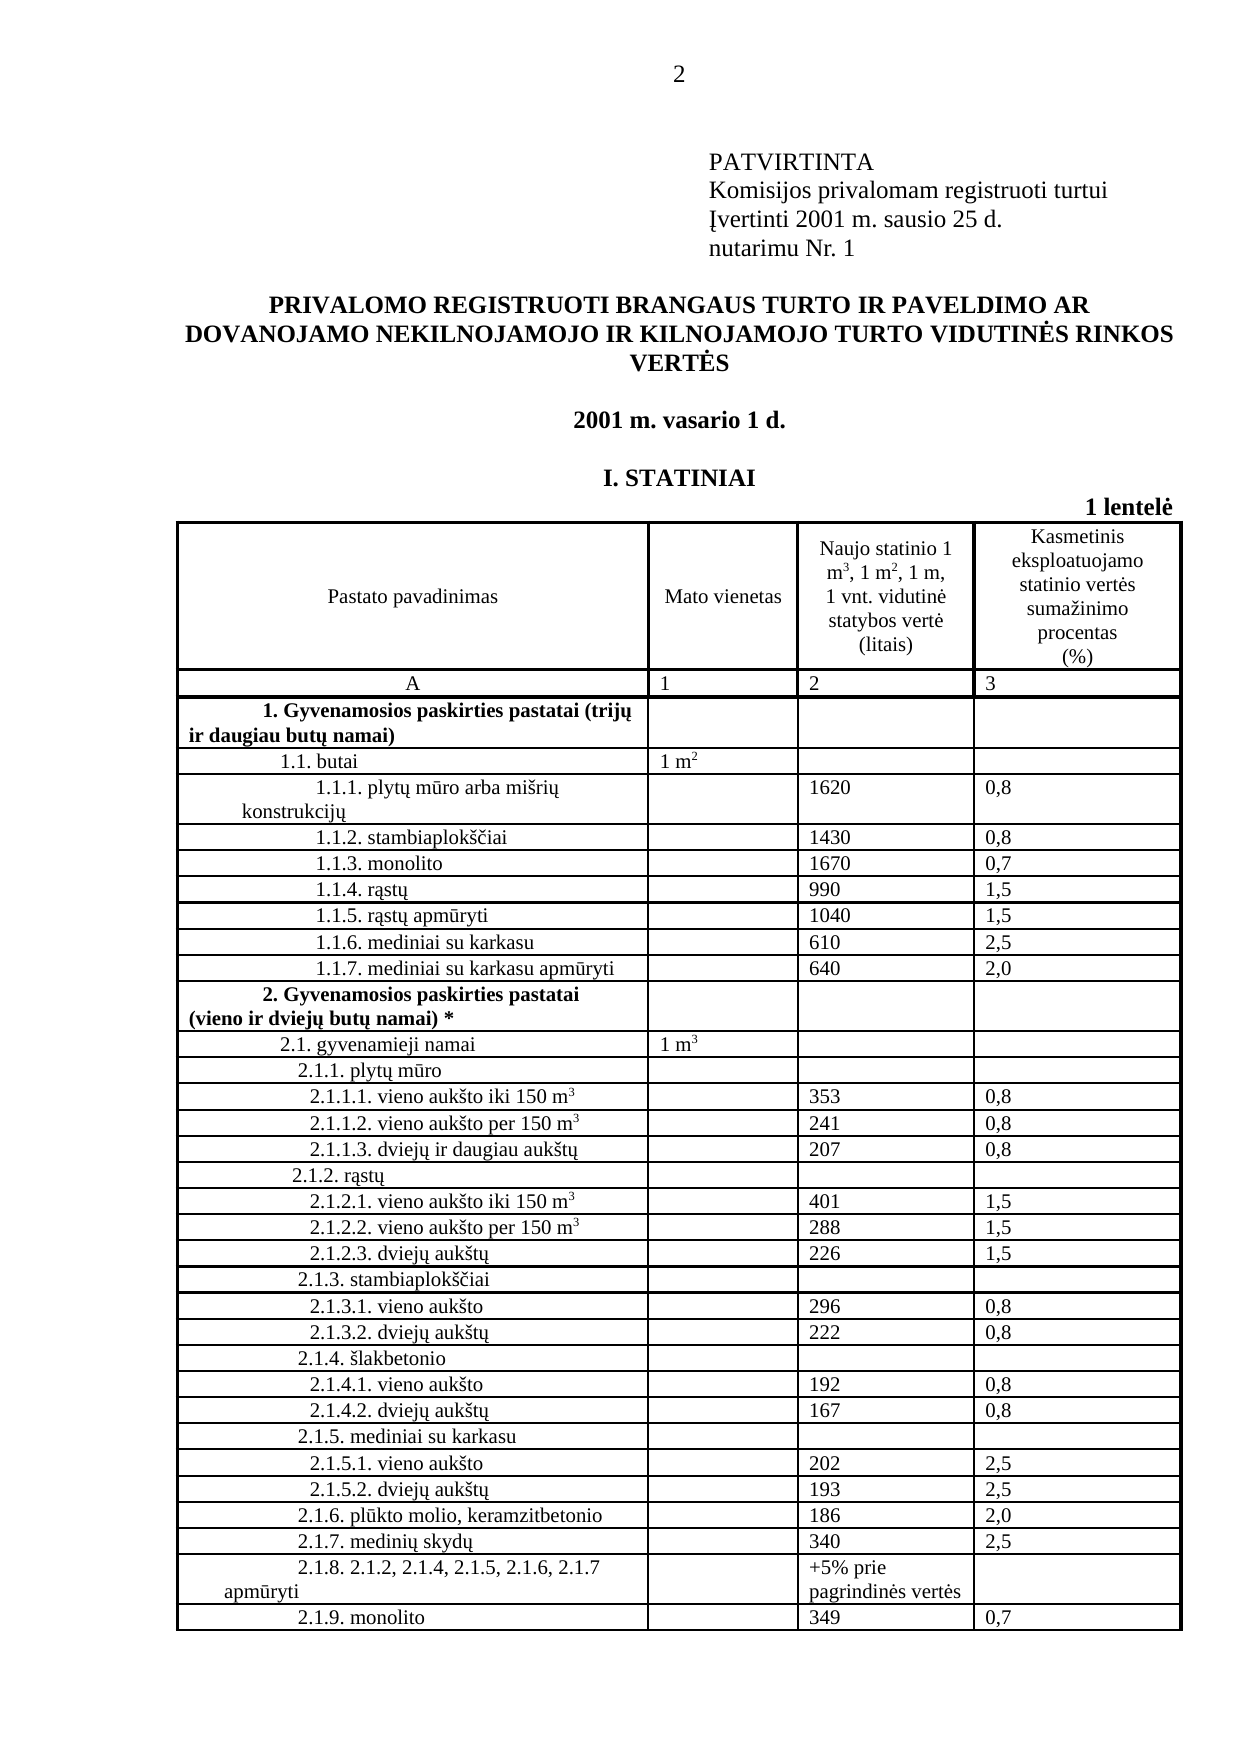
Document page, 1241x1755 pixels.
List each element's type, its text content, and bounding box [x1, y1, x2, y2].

table_cell 2.1.3. stambiaplokščiai [179, 1268, 647, 1291]
table_cell [975, 1268, 1179, 1291]
table_cell [799, 1268, 973, 1291]
table_cell 2.1.7. medinių skydų [179, 1529, 647, 1553]
table_cell 1,5 [975, 1241, 1179, 1265]
table_cell [649, 1084, 797, 1108]
table_cell [799, 1424, 973, 1448]
table_header Naujo statinio 1 m3, 1 m2, 1 m, 1 vnt. vidutinė statybos vertė (litais) [799, 524, 972, 668]
table_cell [649, 1189, 797, 1213]
text PATVIRTINTA [177, 147, 1181, 176]
table_cell 1 [650, 671, 796, 695]
table_cell [649, 1555, 797, 1603]
table_cell 0,8 [975, 1084, 1179, 1108]
table_cell 1620 [799, 775, 973, 823]
table_cell [649, 956, 797, 980]
table_cell +5% prie pagrindinės vertės [799, 1555, 973, 1603]
table_cell [649, 1268, 797, 1291]
table_cell [649, 982, 797, 1030]
table_cell 0,8 [975, 1137, 1179, 1161]
table_cell 222 [799, 1320, 973, 1344]
table_cell [649, 1450, 797, 1474]
table_cell 1.1. butai [179, 749, 647, 773]
table_cell [649, 904, 797, 927]
table_cell 192 [799, 1372, 973, 1396]
table_cell 0,7 [975, 1605, 1179, 1629]
table_cell 2.1.1. plytų mūro [179, 1058, 647, 1082]
table_cell 2,0 [975, 1503, 1179, 1527]
table_cell 1.1.6. mediniai su karkasu [179, 930, 647, 954]
table_cell 2.1.2.2. vieno aukšto per 150 m3 [179, 1215, 647, 1239]
table_cell [649, 877, 797, 901]
table_cell 0,8 [975, 825, 1179, 849]
table_cell 1.1.4. rąstų [179, 877, 647, 901]
table_cell 1,5 [975, 1215, 1179, 1239]
text I. STATINIAI [177, 463, 1181, 492]
table_cell 2.1.2. rąstų [179, 1163, 647, 1187]
table_cell 3 [976, 671, 1179, 695]
table_cell 349 [799, 1605, 973, 1629]
table_cell 1,5 [975, 1189, 1179, 1213]
table_cell [649, 1294, 797, 1318]
table_cell 990 [799, 877, 973, 901]
table_cell 610 [799, 930, 973, 954]
table_cell 186 [799, 1503, 973, 1527]
table_cell 353 [799, 1084, 973, 1108]
table_cell 2.1.9. monolito [179, 1605, 647, 1629]
table_cell [975, 1346, 1179, 1370]
table_cell 2.1.5.1. vieno aukšto [179, 1450, 647, 1474]
table_cell 2.1.5.2. dviejų aukštų [179, 1477, 647, 1501]
table_cell 2,0 [975, 956, 1179, 980]
table_cell 296 [799, 1294, 973, 1318]
table_cell [799, 1032, 973, 1056]
table_cell 1 m2 [649, 749, 797, 773]
table_cell 2.1.5. mediniai su karkasu [179, 1424, 647, 1448]
table_cell 2.1.1.2. vieno aukšto per 150 m3 [179, 1111, 647, 1134]
table_cell [975, 1424, 1179, 1448]
table_cell 202 [799, 1450, 973, 1474]
table_cell [649, 699, 797, 747]
table_cell [649, 1503, 797, 1527]
table_cell 207 [799, 1137, 973, 1161]
text Įvertinti 2001 m. sausio 25 d. [177, 204, 1181, 233]
table_header Kasmetinis eksploatuojamo statinio vertės sumažinimo procentas (%) [976, 524, 1179, 668]
table_cell 2.1.1.3. dviejų ir daugiau aukštų [179, 1137, 647, 1161]
table_cell 2.1.2.1. vieno aukšto iki 150 m3 [179, 1189, 647, 1213]
table_cell [649, 1241, 797, 1265]
table_cell [649, 1137, 797, 1161]
table_cell [649, 1529, 797, 1553]
table_cell 2 [799, 671, 972, 695]
table_cell [799, 699, 973, 747]
table_cell [975, 699, 1179, 747]
table_cell 288 [799, 1215, 973, 1239]
table_cell 1.1.1. plytų mūro arba mišrių konstrukcijų [179, 775, 647, 823]
table_cell 2.1.8. 2.1.2, 2.1.4, 2.1.5, 2.1.6, 2.1.7 apmūryti [179, 1555, 647, 1603]
table_cell [975, 1058, 1179, 1082]
table_cell 1.1.7. mediniai su karkasu apmūryti [179, 956, 647, 980]
table_cell 1,5 [975, 904, 1179, 927]
table_cell 1.1.5. rąstų apmūryti [179, 904, 647, 927]
table_cell [799, 1346, 973, 1370]
table_cell [975, 1163, 1179, 1187]
table_cell 2,5 [975, 1529, 1179, 1553]
table_cell 2.1. gyvenamieji namai [179, 1032, 647, 1056]
table_cell [649, 930, 797, 954]
table_cell 226 [799, 1241, 973, 1265]
table_cell 1670 [799, 851, 973, 875]
text Komisijos privalomam registruoti turtui [177, 176, 1181, 204]
table_cell 0,8 [975, 1372, 1179, 1396]
table_cell 1.1.3. monolito [179, 851, 647, 875]
table_cell [649, 1058, 797, 1082]
table_cell [649, 1605, 797, 1629]
text 1 lentelė [242, 492, 1172, 521]
table_cell 0,7 [975, 851, 1179, 875]
table_cell [649, 1111, 797, 1134]
table_cell [975, 1555, 1179, 1603]
table_cell [799, 982, 973, 1030]
table_cell 1430 [799, 825, 973, 849]
table_cell [975, 1032, 1179, 1056]
table_cell 2.1.3.2. dviejų aukštų [179, 1320, 647, 1344]
table_cell [649, 1320, 797, 1344]
table_cell 2.1.2.3. dviejų aukštų [179, 1241, 647, 1265]
table_cell 2.1.4. šlakbetonio [179, 1346, 647, 1370]
table_cell [649, 851, 797, 875]
table_header Pastato pavadinimas [179, 524, 647, 668]
table_cell 0,8 [975, 1294, 1179, 1318]
table_header Mato vienetas [650, 524, 796, 668]
table_cell [649, 775, 797, 823]
table_cell 2.1.4.2. dviejų aukštų [179, 1398, 647, 1422]
table_cell 0,8 [975, 1111, 1179, 1134]
table_cell 241 [799, 1111, 973, 1134]
table_cell 1040 [799, 904, 973, 927]
table_cell [799, 1163, 973, 1187]
table_cell A [179, 671, 647, 695]
table_cell [975, 982, 1179, 1030]
table_cell [799, 1058, 973, 1082]
table_cell 1. Gyvenamosios paskirties pastatai (trijų ir daugiau butų namai) [179, 699, 647, 747]
table_cell 0,8 [975, 1398, 1179, 1422]
table_cell 167 [799, 1398, 973, 1422]
table_cell 2,5 [975, 930, 1179, 954]
table_cell 193 [799, 1477, 973, 1501]
table_cell [649, 825, 797, 849]
table_cell 2. Gyvenamosios paskirties pastatai (vieno ir dviejų butų namai) * [179, 982, 647, 1030]
table_cell [649, 1398, 797, 1422]
table_cell 2.1.4.1. vieno aukšto [179, 1372, 647, 1396]
table_cell 2.1.1.1. vieno aukšto iki 150 m3 [179, 1084, 647, 1108]
table_cell 640 [799, 956, 973, 980]
table_cell [649, 1163, 797, 1187]
table_cell 0,8 [975, 1320, 1179, 1344]
table_cell [649, 1215, 797, 1239]
table_cell [649, 1372, 797, 1396]
table_cell [975, 749, 1179, 773]
table_cell 2.1.3.1. vieno aukšto [179, 1294, 647, 1318]
table_cell 1,5 [975, 877, 1179, 901]
table_cell 401 [799, 1189, 973, 1213]
text nutarimu Nr. 1 [177, 233, 1181, 262]
table_cell [649, 1477, 797, 1501]
table_cell 340 [799, 1529, 973, 1553]
table_cell [799, 749, 973, 773]
text PRIVALOMO REGISTRUOTI BRANGAUS TURTO IR PAVELDIMO AR DOVANOJAMO NEKILNOJAMOJO IR KILNOJAMOJO TURTO VIDUTINĖS RINKOS VERTĖS [177, 291, 1181, 377]
table_cell 2,5 [975, 1450, 1179, 1474]
table_cell 2,5 [975, 1477, 1179, 1501]
table_cell [649, 1346, 797, 1370]
table_cell 2.1.6. plūkto molio, keramzitbetonio [179, 1503, 647, 1527]
table_cell [649, 1424, 797, 1448]
table_cell 1.1.2. stambiaplokščiai [179, 825, 647, 849]
table_cell 1 m3 [649, 1032, 797, 1056]
table_cell 0,8 [975, 775, 1179, 823]
text 2001 m. vasario 1 d. [177, 406, 1181, 434]
